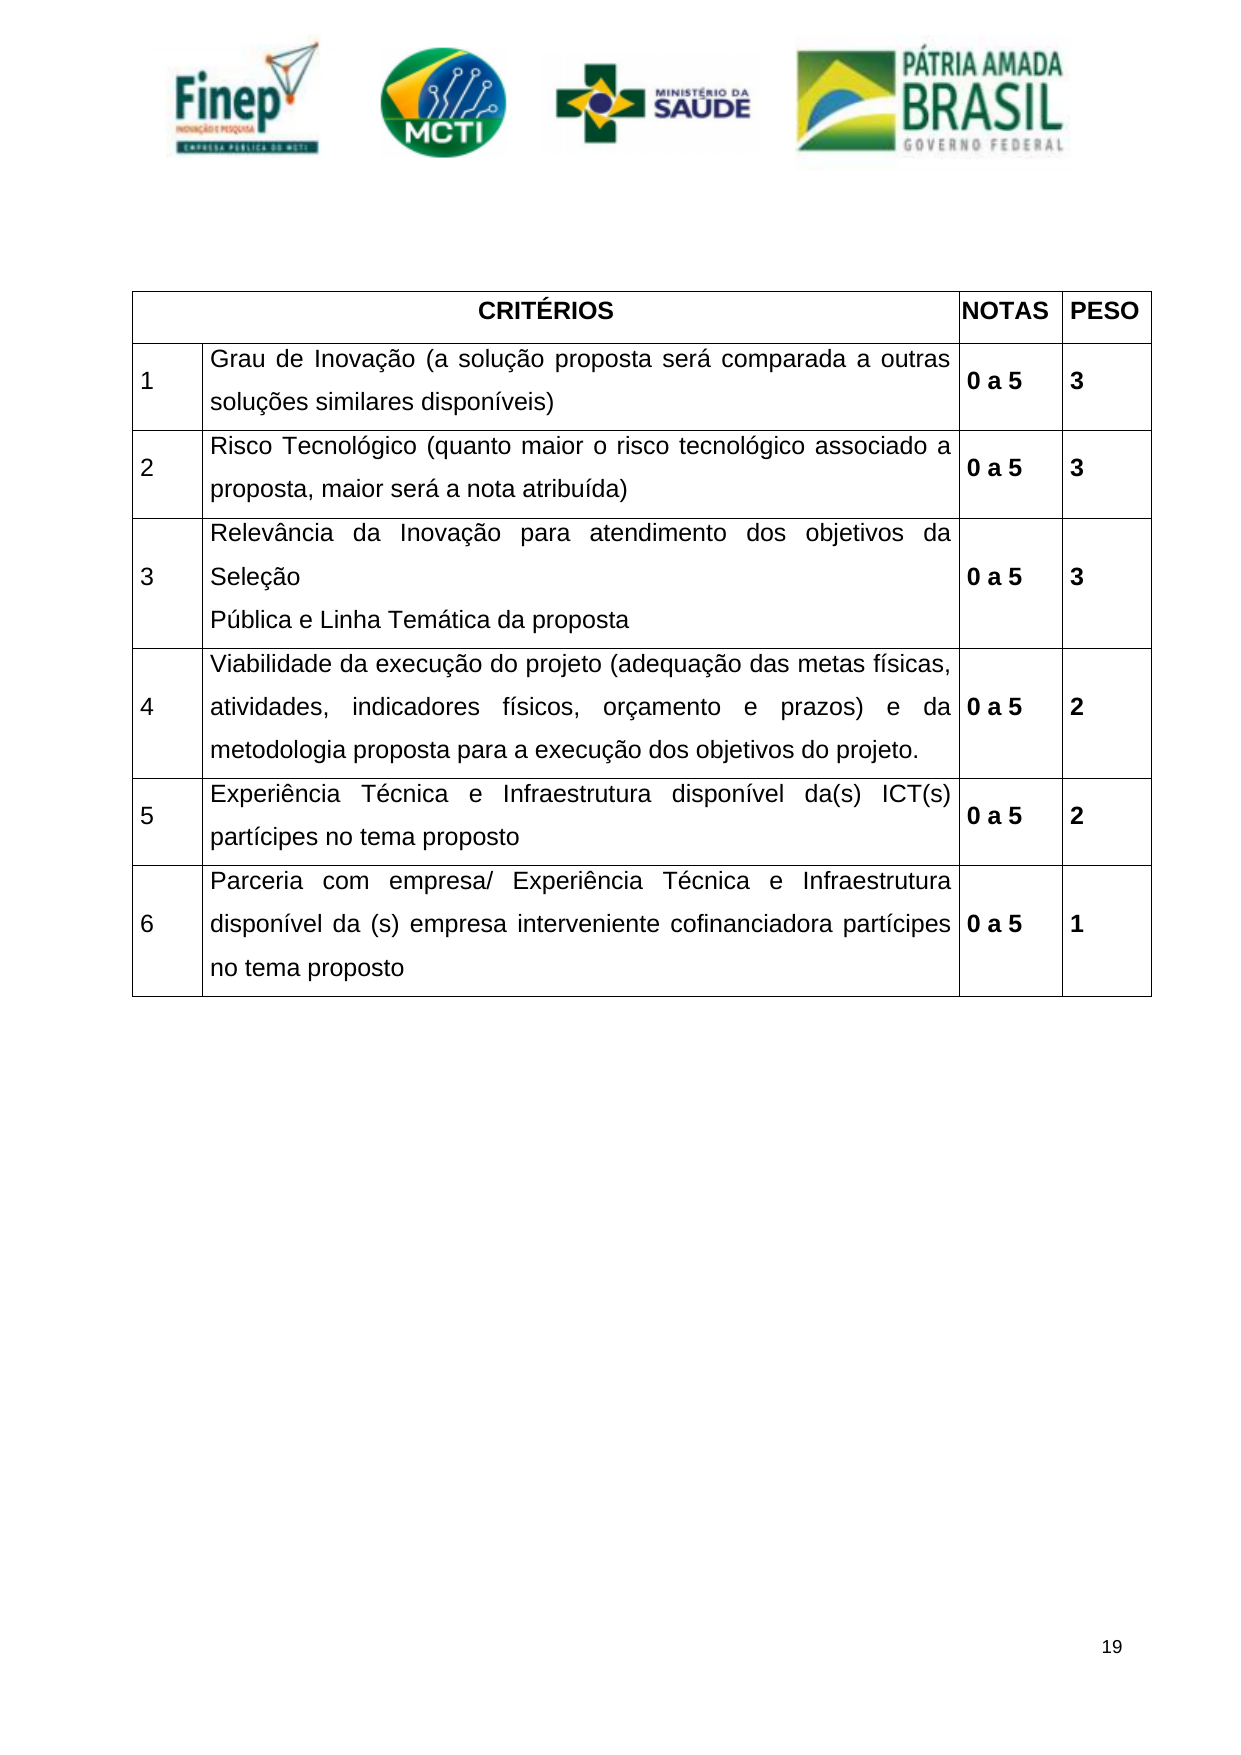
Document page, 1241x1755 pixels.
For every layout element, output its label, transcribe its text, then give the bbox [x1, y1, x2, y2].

table_cell 0 a 5 [960, 519, 1062, 648]
table_cell 3 [133, 519, 202, 648]
table_cell 1 [1063, 866, 1151, 996]
table_cell 2 [133, 431, 202, 517]
table_cell Relevância da Inovação para atendimento dos objetivos da Seleção Pública e Linha Temática da proposta [203, 519, 959, 648]
table_cell 0 a 5 [960, 866, 1062, 996]
table_cell 4 [133, 649, 202, 778]
table_cell 0 a 5 [960, 779, 1062, 865]
table_cell Experiência Técnica e Infraestrutura disponível da(s) ICT(s) partícipes no tema proposto [203, 779, 959, 865]
table_cell 5 [133, 779, 202, 865]
table_cell Risco Tecnológico (quanto maior o risco tecnológico associado a proposta, maior será a nota atribuída) [203, 431, 959, 517]
table_cell 6 [133, 866, 202, 996]
table_cell 2 [1063, 779, 1151, 865]
table_header PESO [1063, 292, 1151, 343]
table_cell 0 a 5 [960, 431, 1062, 517]
table_cell Parceria com empresa/ Experiência Técnica e Infraestrutura disponível da (s) empresa interveniente cofinanciadora partícipes no tema proposto [203, 866, 959, 996]
table_cell Viabilidade da execução do projeto (adequação das metas físicas, atividades, indicadores físicos, orçamento e prazos) e da metodologia proposta para a execução dos objetivos do projeto. [203, 649, 959, 778]
table_header NOTAS [960, 292, 1062, 343]
table_cell 2 [1063, 649, 1151, 778]
table_cell 3 [1063, 519, 1151, 648]
table_cell 3 [1063, 344, 1151, 430]
table_cell 3 [1063, 431, 1151, 517]
table_cell 0 a 5 [960, 649, 1062, 778]
table_cell 0 a 5 [960, 344, 1062, 430]
table_header CRITÉRIOS [133, 292, 959, 343]
table_cell Grau de Inovação (a solução proposta será comparada a outras soluções similares disponíveis) [203, 344, 959, 430]
table_cell 1 [133, 344, 202, 430]
